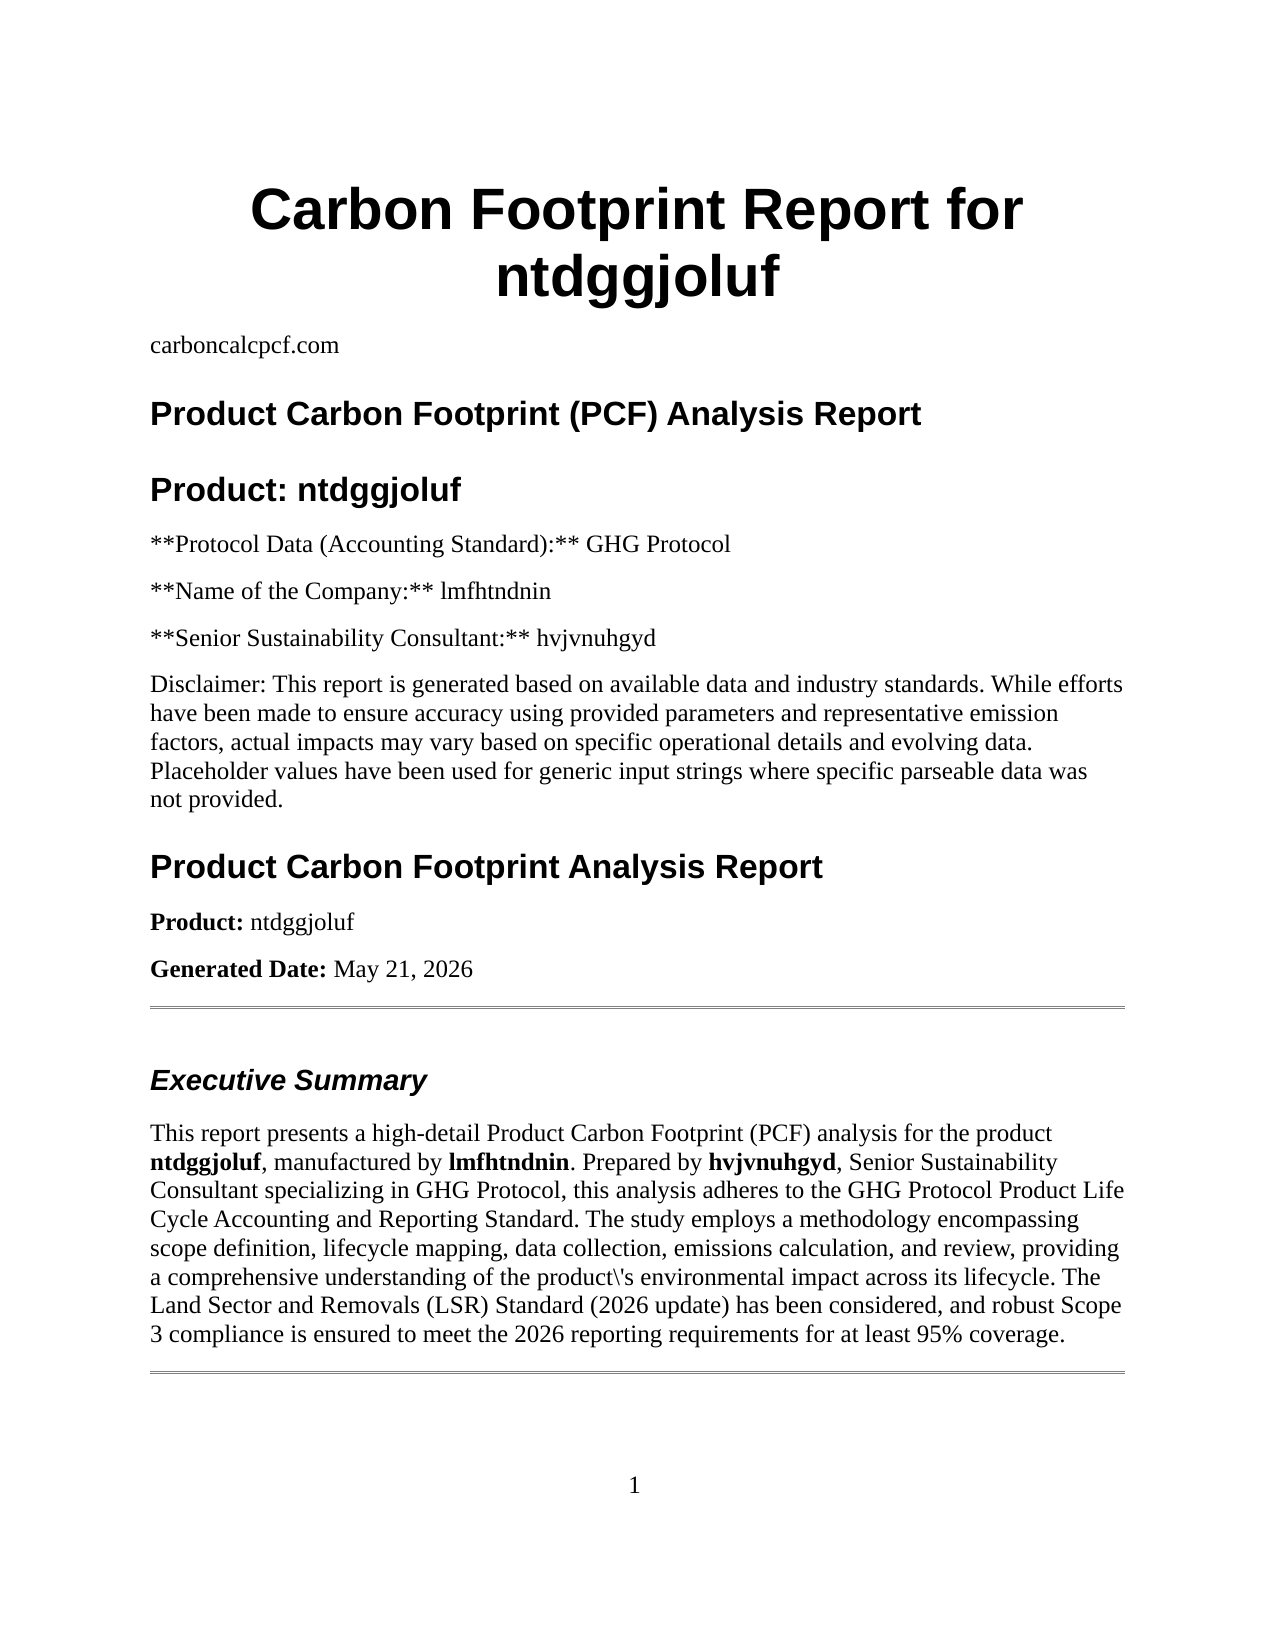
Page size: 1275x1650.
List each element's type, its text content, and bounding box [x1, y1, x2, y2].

subtitle Executive Summary [150, 1063, 1125, 1096]
text **Protocol Data (Accounting Standard):** GHG Protocol [150, 529, 1125, 558]
text Disclaimer: This report is generated based on available data and industry standards. While efforts have been made to ensure accuracy using provided parameters and representative emission factors, actual impacts may vary based on specific operational details and evolving data. Placeholder values have been used for generic input strings where specific parseable data was not provided. [150, 669, 1125, 813]
text This report presents a high-detail Product Carbon Footprint (PCF) analysis for the product ntdggjoluf, manufactured by lmfhtndnin. Prepared by hvjvnuhgyd, Senior Sustainability Consultant specializing in GHG Protocol, this analysis adheres to the GHG Protocol Product Life Cycle Accounting and Reporting Standard. The study employs a methodology encompassing scope definition, lifecycle mapping, data collection, emissions calculation, and review, providing a comprehensive understanding of the product\'s environmental impact across its lifecycle. The Land Sector and Removals (LSR) Standard (2026 update) has been considered, and robust Scope 3 compliance is ensured to meet the 2026 reporting requirements for at least 95% coverage. [150, 1118, 1125, 1348]
text Product: ntdggjoluf [150, 907, 1125, 936]
text **Name of the Company:** lmfhtndnin [150, 576, 1125, 605]
text carboncalcpcf.com [150, 331, 1125, 359]
text Generated Date: May 21, 2026 [150, 954, 1125, 983]
subtitle Product Carbon Footprint (PCF) Analysis Report [150, 393, 1125, 432]
subtitle Product Carbon Footprint Analysis Report [150, 847, 1125, 886]
text **Senior Sustainability Consultant:** hvjvnuhgyd [150, 623, 1125, 652]
title Carbon Footprint Report for ntdggjoluf [150, 175, 1125, 309]
subtitle Product: ntdggjoluf [150, 469, 1125, 508]
